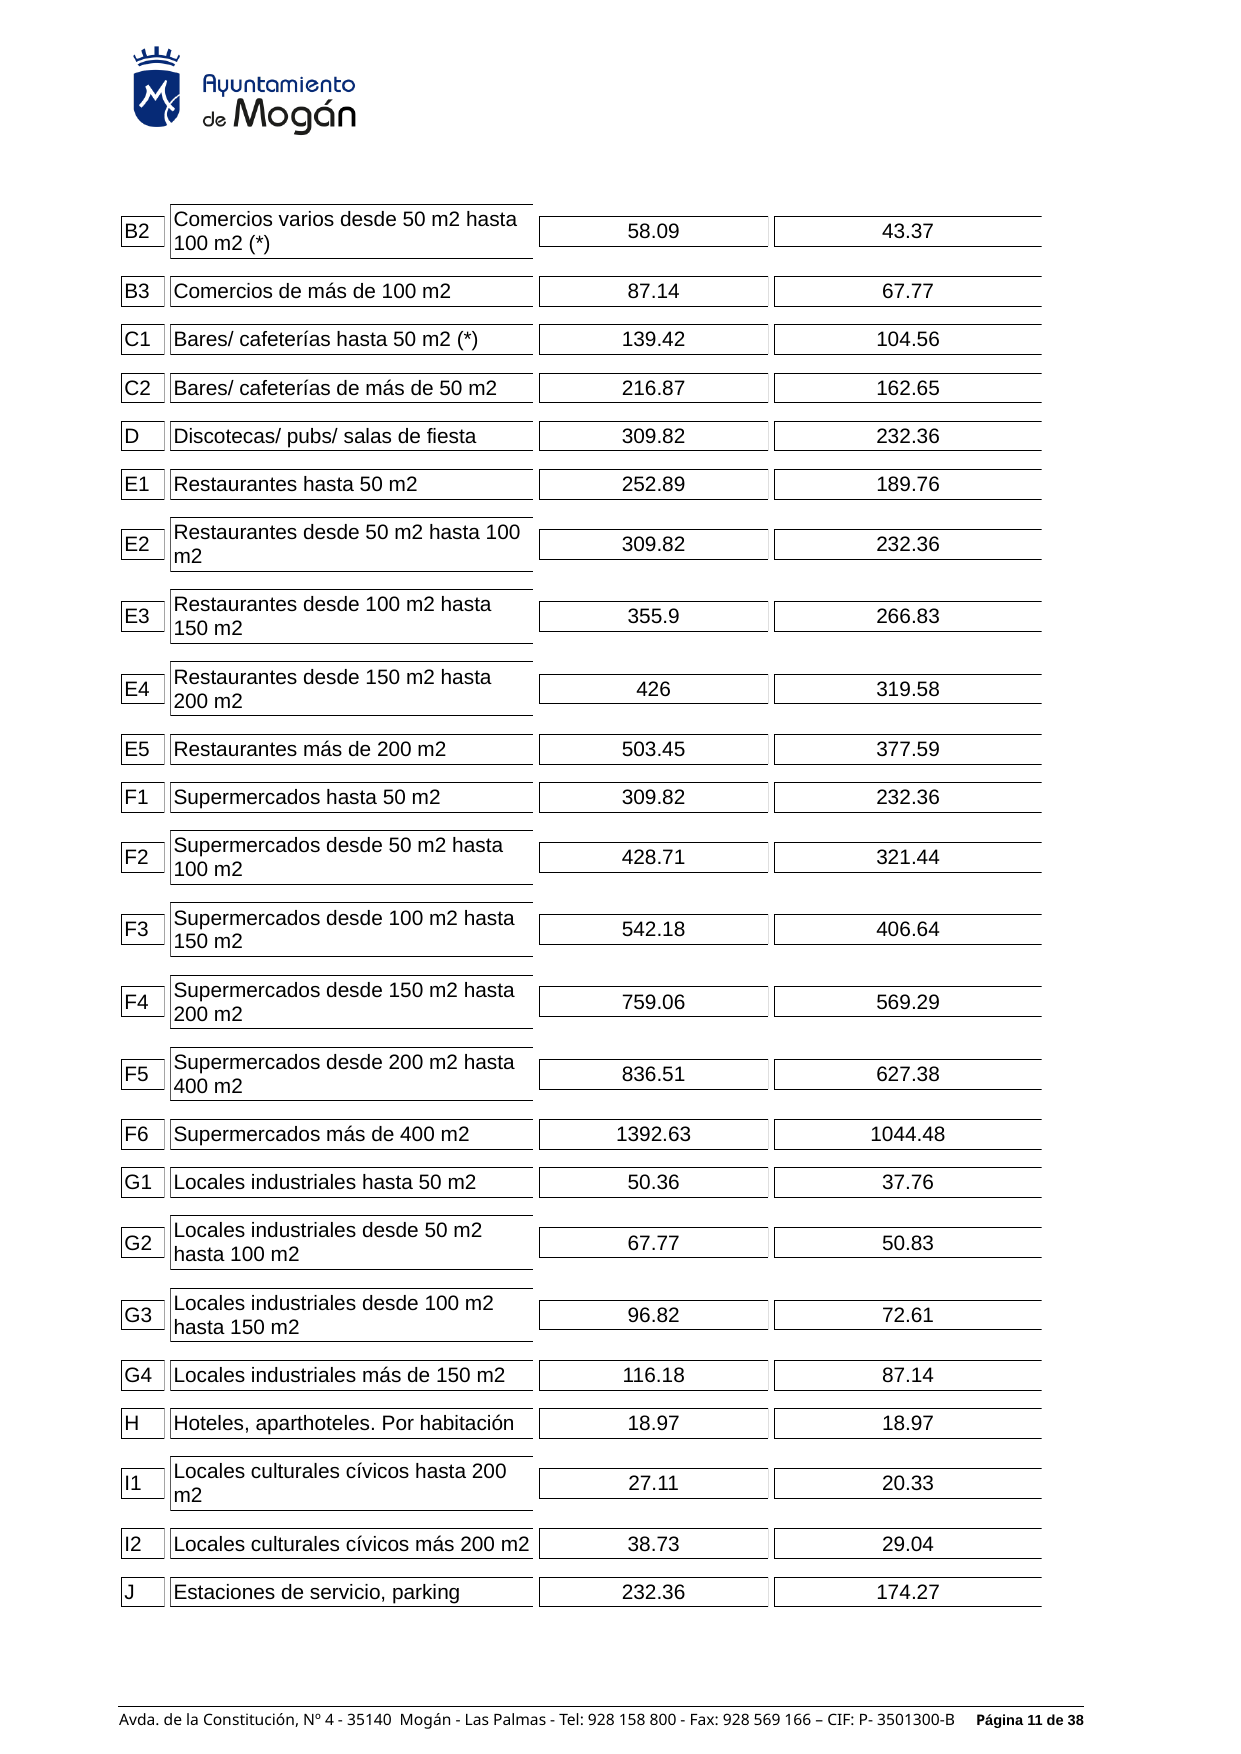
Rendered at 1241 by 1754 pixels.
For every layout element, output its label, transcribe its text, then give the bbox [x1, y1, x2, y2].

table_cell 189,76 [771, 466, 1045, 514]
table_cell E3 [118, 586, 167, 658]
table_cell 759,06 [536, 972, 771, 1044]
table_cell 542,18 [536, 899, 771, 972]
table_cell 321,44 [771, 827, 1045, 899]
table_cell Hoteles, aparthoteles. Por habitación [168, 1405, 536, 1453]
table_cell 377,59 [771, 731, 1045, 779]
table_cell 569,29 [771, 972, 1045, 1044]
table_cell Locales industriales más de 150 m2 [168, 1357, 536, 1405]
table_cell Supermercados desde 150 m2 hasta 200 m2 [168, 972, 536, 1044]
table_cell 309,82 [536, 779, 771, 827]
table_cell 426 [536, 659, 771, 731]
table_cell 87,14 [771, 1357, 1045, 1405]
table_cell Estaciones de servicio, parking [168, 1574, 536, 1622]
table_cell 87,14 [536, 273, 771, 321]
table_cell 319,58 [771, 659, 1045, 731]
table_cell F4 [118, 972, 167, 1044]
table_cell 232,36 [771, 514, 1045, 586]
picture [119, 25, 372, 153]
table_cell H [118, 1405, 167, 1453]
table_cell 139,42 [536, 321, 771, 369]
table_cell 1392,63 [536, 1116, 771, 1164]
table_cell 428,71 [536, 827, 771, 899]
table_cell 266,83 [771, 586, 1045, 658]
table_cell 96,82 [536, 1285, 771, 1357]
table_cell E5 [118, 731, 167, 779]
table_cell Restaurantes desde 150 m2 hasta 200 m2 [168, 659, 536, 731]
table_cell F2 [118, 827, 167, 899]
table_cell 232,36 [771, 418, 1045, 466]
table_cell Supermercados más de 400 m2 [168, 1116, 536, 1164]
table_cell Locales culturales cívicos más 200 m2 [168, 1525, 536, 1574]
table_cell Restaurantes más de 200 m2 [168, 731, 536, 779]
table_cell 232,36 [536, 1574, 771, 1622]
table_cell 20,33 [771, 1453, 1045, 1525]
table_cell Discotecas/ pubs/ salas de fiesta [168, 418, 536, 466]
table_cell J [118, 1574, 167, 1622]
table_cell 29,04 [771, 1525, 1045, 1574]
table_cell C2 [118, 370, 167, 418]
table_cell I2 [118, 1525, 167, 1574]
table_cell 252,89 [536, 466, 771, 514]
table_cell Comercios varios desde 50 m2 hasta 100 m2 (*) [168, 201, 536, 273]
table_cell Locales culturales cívicos hasta 200 m2 [168, 1453, 536, 1525]
table_cell 72,61 [771, 1285, 1045, 1357]
table_cell B2 [118, 201, 167, 273]
table_cell F5 [118, 1044, 167, 1116]
table_cell 116,18 [536, 1357, 771, 1405]
table_cell Supermercados desde 100 m2 hasta 150 m2 [168, 899, 536, 972]
table_cell Bares/ cafeterías de más de 50 m2 [168, 370, 536, 418]
table_cell Restaurantes hasta 50 m2 [168, 466, 536, 514]
table_cell 309,82 [536, 514, 771, 586]
table_cell 37,76 [771, 1164, 1045, 1212]
table_cell Restaurantes desde 50 m2 hasta 100 m2 [168, 514, 536, 586]
table_cell G3 [118, 1285, 167, 1357]
table_cell 38,73 [536, 1525, 771, 1574]
table_cell F6 [118, 1116, 167, 1164]
table_cell 216,87 [536, 370, 771, 418]
table_cell 162,65 [771, 370, 1045, 418]
table_cell Supermercados desde 200 m2 hasta 400 m2 [168, 1044, 536, 1116]
table_cell 1044,48 [771, 1116, 1045, 1164]
table_cell 836,51 [536, 1044, 771, 1116]
table_cell C1 [118, 321, 167, 369]
table_cell 104,56 [771, 321, 1045, 369]
table_cell F1 [118, 779, 167, 827]
table_cell 43,37 [771, 201, 1045, 273]
table_cell 27,11 [536, 1453, 771, 1525]
table_cell 627,38 [771, 1044, 1045, 1116]
table_cell 50,83 [771, 1213, 1045, 1284]
table_cell 406,64 [771, 899, 1045, 972]
table_cell G1 [118, 1164, 167, 1212]
table_cell Locales industriales desde 50 m2 hasta 100 m2 [168, 1213, 536, 1284]
table_cell E2 [118, 514, 167, 586]
table_cell 18,97 [536, 1405, 771, 1453]
table_cell 309,82 [536, 418, 771, 466]
table_cell E4 [118, 659, 167, 731]
table_cell Comercios de más de 100 m2 [168, 273, 536, 321]
table_cell 503,45 [536, 731, 771, 779]
table_cell 67,77 [771, 273, 1045, 321]
table_cell Locales industriales hasta 50 m2 [168, 1164, 536, 1212]
table_cell F3 [118, 899, 167, 972]
table_cell Restaurantes desde 100 m2 hasta 150 m2 [168, 586, 536, 658]
table_cell 174,27 [771, 1574, 1045, 1622]
table_cell 50,36 [536, 1164, 771, 1212]
table_cell G2 [118, 1213, 167, 1284]
table_cell 355,9 [536, 586, 771, 658]
table_cell Supermercados hasta 50 m2 [168, 779, 536, 827]
table_cell 67,77 [536, 1213, 771, 1284]
table_cell Supermercados desde 50 m2 hasta 100 m2 [168, 827, 536, 899]
table_cell 58,09 [536, 201, 771, 273]
table_cell 18,97 [771, 1405, 1045, 1453]
table_cell B3 [118, 273, 167, 321]
table_cell Locales industriales desde 100 m2 hasta 150 m2 [168, 1285, 536, 1357]
table_cell I1 [118, 1453, 167, 1525]
table_cell Bares/ cafeterías hasta 50 m2 (*) [168, 321, 536, 369]
table_cell G4 [118, 1357, 167, 1405]
table_cell E1 [118, 466, 167, 514]
table_cell 232,36 [771, 779, 1045, 827]
table_cell D [118, 418, 167, 466]
